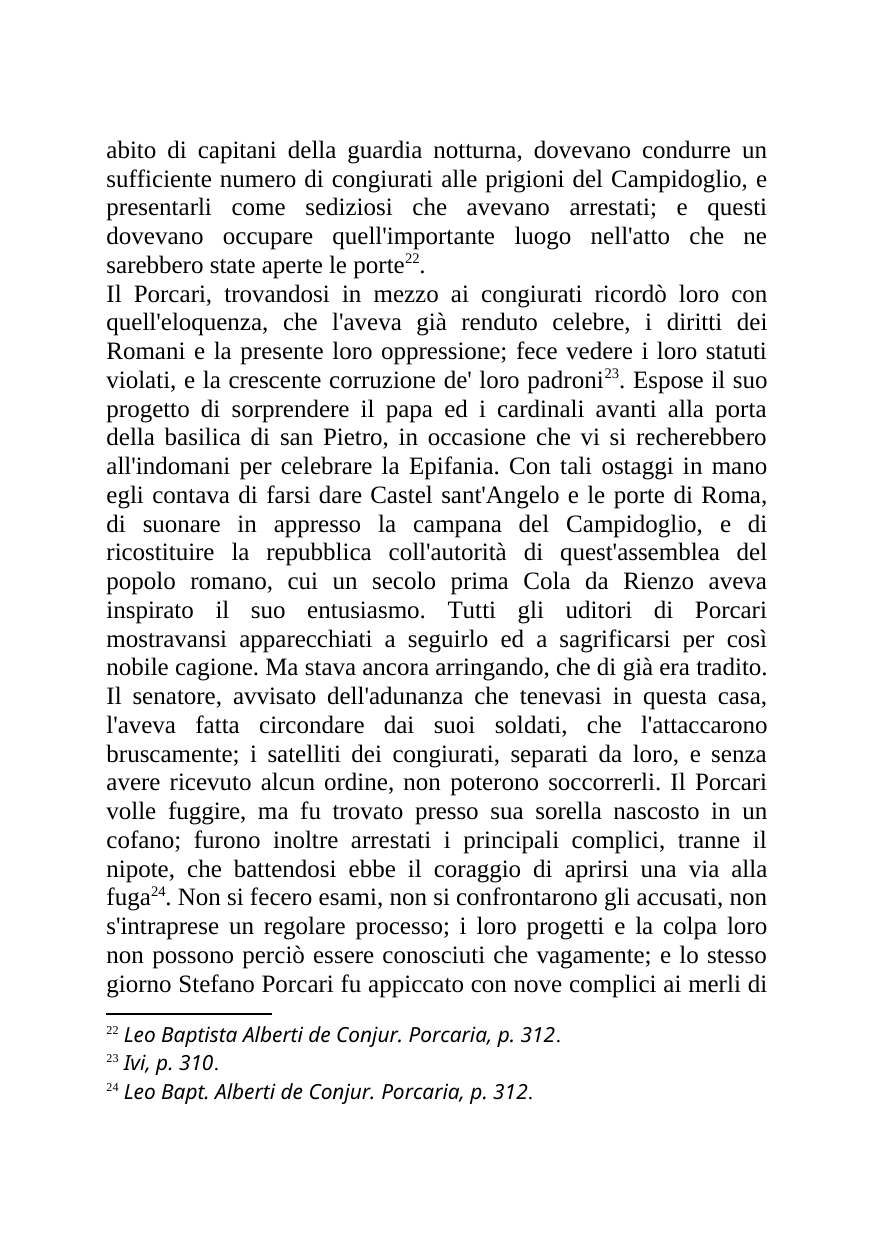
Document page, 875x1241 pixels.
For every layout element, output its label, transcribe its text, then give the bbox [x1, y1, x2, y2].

text Il Porcari, trovandosi in mezzo ai congiurati ricordò loro con quell'eloquenza, che l'aveva già renduto celebre, i diritti dei Romani e la presente loro oppressione; fece vedere i loro statuti violati, e la crescente corruzione de' loro padroni. Espose il suo progetto di sorprendere il papa ed i cardinali avanti alla porta della basilica di san Pietro, in occasione che vi si recherebbero all'indomani per celebrare la Epifania. Con tali ostaggi in mano egli contava di farsi dare Castel sant'Angelo e le porte di Roma, di suonare in appresso la campana del Campidoglio, e di ricostituire la repubblica coll'autorità di quest'assemblea del popolo romano, cui un secolo prima Cola da Rienzo aveva inspirato il suo entusiasmo. Tutti gli uditori di Porcari mostravansi apparecchiati a seguirlo ed a sagrificarsi per così nobile cagione. Ma stava ancora arringando, che di già era tradito. Il senatore, avvisato dell'adunanza che tenevasi in questa casa, l'aveva fatta circondare dai suoi soldati, che l'attaccarono bruscamente; i satelliti dei congiurati, separati da loro, e senza avere ricevuto alcun ordine, non poterono soccorrerli. Il Porcari volle fuggire, ma fu trovato presso sua sorella nascosto in un cofano; furono inoltre arrestati i principali complici, tranne il nipote, che battendosi ebbe il coraggio di aprirsi una via alla fuga. Non si fecero esami, non si confrontarono gli accusati, non s'intraprese un regolare processo; i loro progetti e la colpa loro non possono perciò essere conosciuti che vagamente; e lo stesso giorno Stefano Porcari fu appiccato con nove complici ai merli di [106, 279, 768, 997]
text Leo Bapt. Alberti de Conjur. Porcaria, p. 312. [106, 1077, 768, 1105]
text abito di capitani della guardia notturna, dovevano condurre un sufficiente numero di congiurati alle prigioni del Campidoglio, e presentarli come sediziosi che avevano arrestati; e questi dovevano occupare quell'importante luogo nell'atto che ne sarebbero state aperte le porte. [106, 135, 768, 279]
text Ivi, p. 310. [106, 1048, 768, 1077]
text Leo Baptista Alberti de Conjur. Porcaria, p. 312. [106, 1020, 768, 1048]
